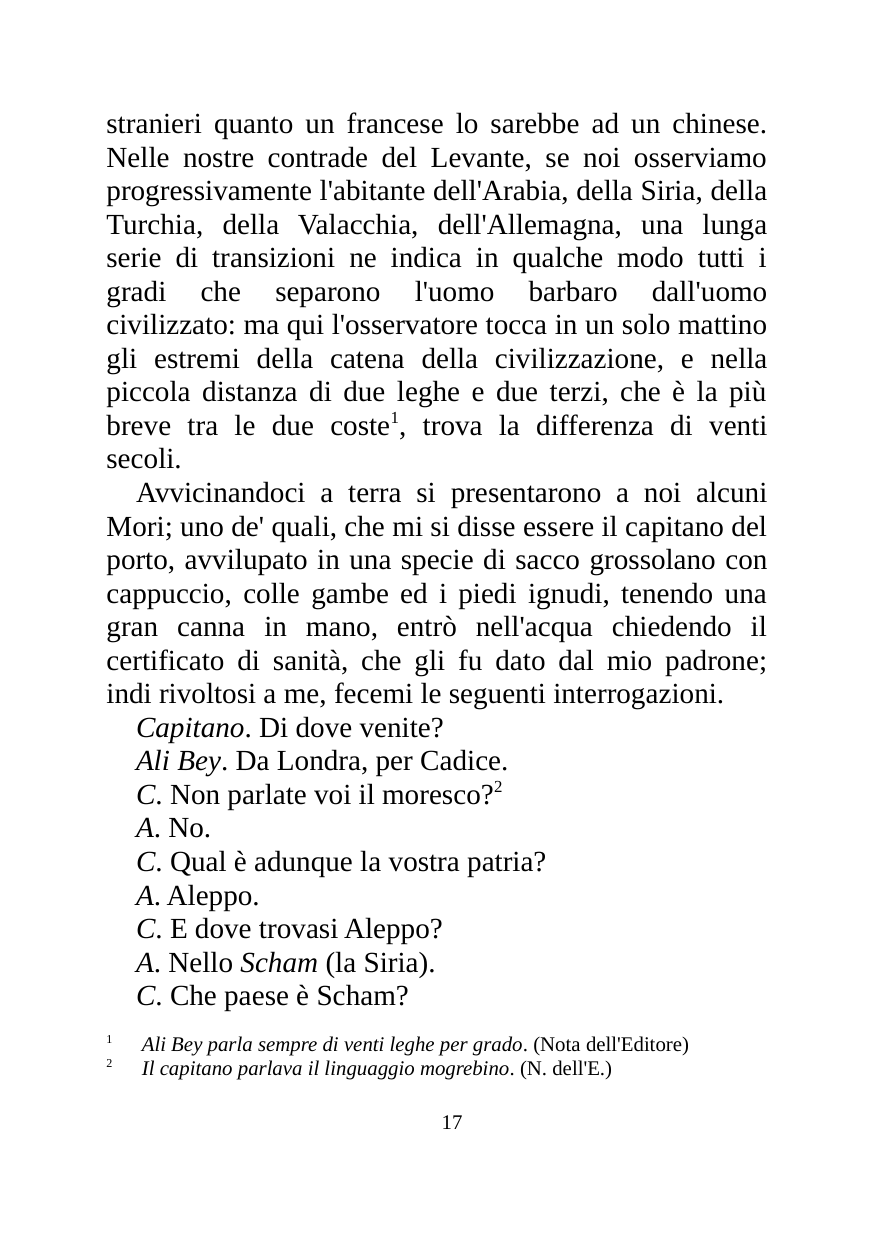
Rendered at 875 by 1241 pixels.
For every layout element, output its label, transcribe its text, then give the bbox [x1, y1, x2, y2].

text C. Che paese è Scham? [106, 978, 768, 1012]
text Il capitano parlava il linguaggio mogrebino. (N. dell'E.) [106, 1056, 768, 1080]
text C. Qual è adunque la vostra patria? [106, 844, 768, 878]
text A. Nello Scham (la Siria). [106, 945, 768, 978]
text Ali Bey. Da Londra, per Cadice. [106, 743, 768, 777]
text Ali Bey parla sempre di venti leghe per grado. (Nota dell'Editore) [106, 1032, 768, 1056]
text Capitano. Di dove venite? [106, 710, 768, 743]
text Avvicinandoci a terra si presentarono a noi alcuni Mori; uno de' quali, che mi si disse essere il capitano del porto, avvilupato in una specie di sacco grossolano con cappuccio, colle gambe ed i piedi ignudi, tenendo una gran canna in mano, entrò nell'acqua chiedendo il certificato di sanità, che gli fu dato dal mio padrone; indi rivoltosi a me, fecemi le seguenti interrogazioni. [106, 475, 768, 710]
text A. Aleppo. [106, 878, 768, 911]
text A. No. [106, 811, 768, 844]
text C. E dove trovasi Aleppo? [106, 911, 768, 945]
text stranieri quanto un francese lo sarebbe ad un chinese. Nelle nostre contrade del Levante, se noi osserviamo progressivamente l'abitante dell'Arabia, della Siria, della Turchia, della Valacchia, dell'Allemagna, una lunga serie di transizioni ne indica in qualche modo tutti i gradi che separono l'uomo barbaro dall'uomo civilizzato: ma qui l'osservatore tocca in un solo mattino gli estremi della catena della civilizzazione, e nella piccola distanza di due leghe e due terzi, che è la più breve tra le due coste, trova la differenza di venti secoli. [106, 106, 768, 475]
text C. Non parlate voi il moresco? [106, 777, 768, 811]
